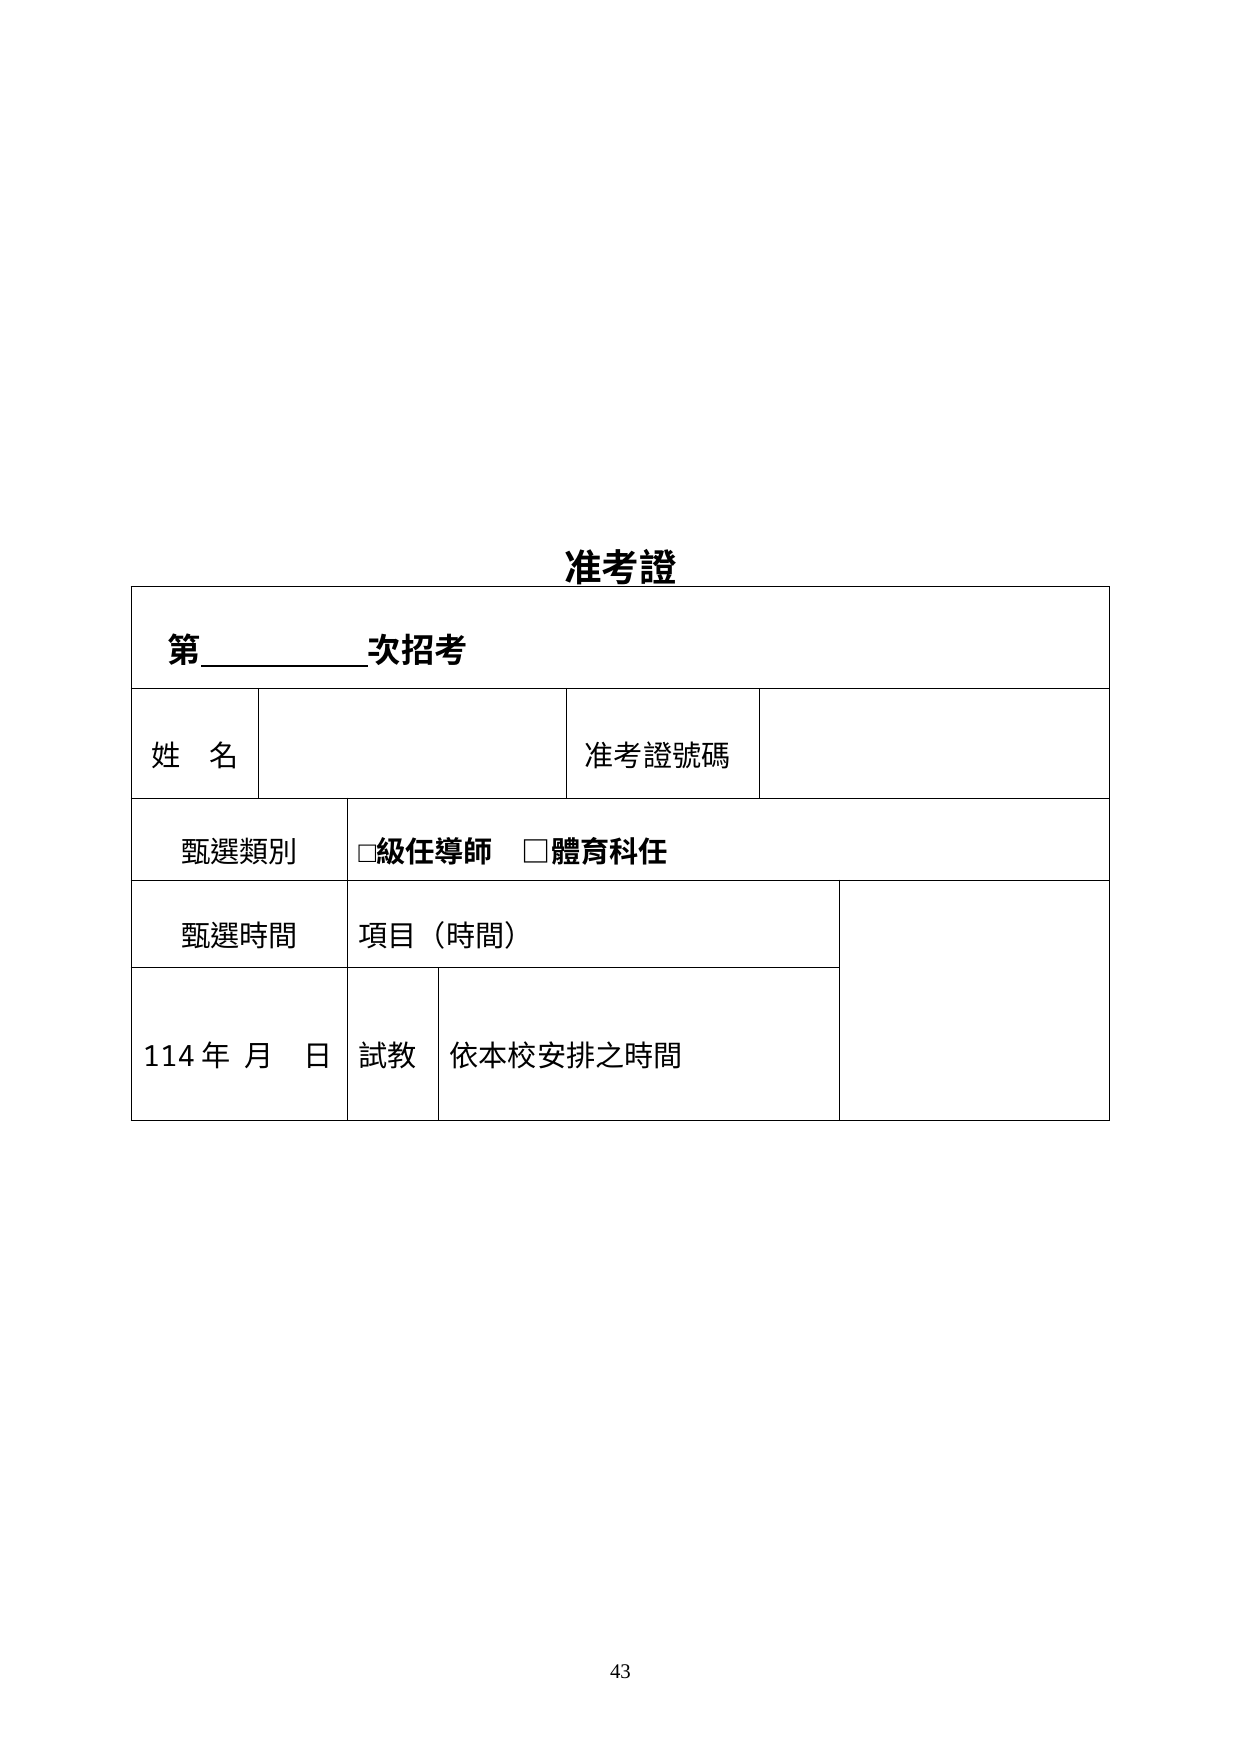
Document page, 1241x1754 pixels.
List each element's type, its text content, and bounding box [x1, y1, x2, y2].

text 准考證 [118, 523, 1122, 586]
table_cell [840, 881, 1109, 1119]
table_cell [760, 689, 1109, 798]
table_cell 試教 [348, 968, 438, 1119]
table_cell 准考證號碼 [567, 689, 759, 798]
table_cell 甄選類別 [132, 799, 347, 879]
table_cell 依本校安排之時間 [439, 968, 839, 1119]
table_cell [259, 689, 566, 798]
table_cell 甄選時間 [132, 881, 347, 967]
table_cell 項目（時間） [348, 881, 839, 967]
table_cell 姓 名 [132, 689, 258, 798]
table_header 第 次招考 [132, 587, 1109, 688]
table_cell 114年 月 日 [132, 968, 347, 1119]
table_cell □級任導師 □體育科任 [348, 799, 1109, 879]
